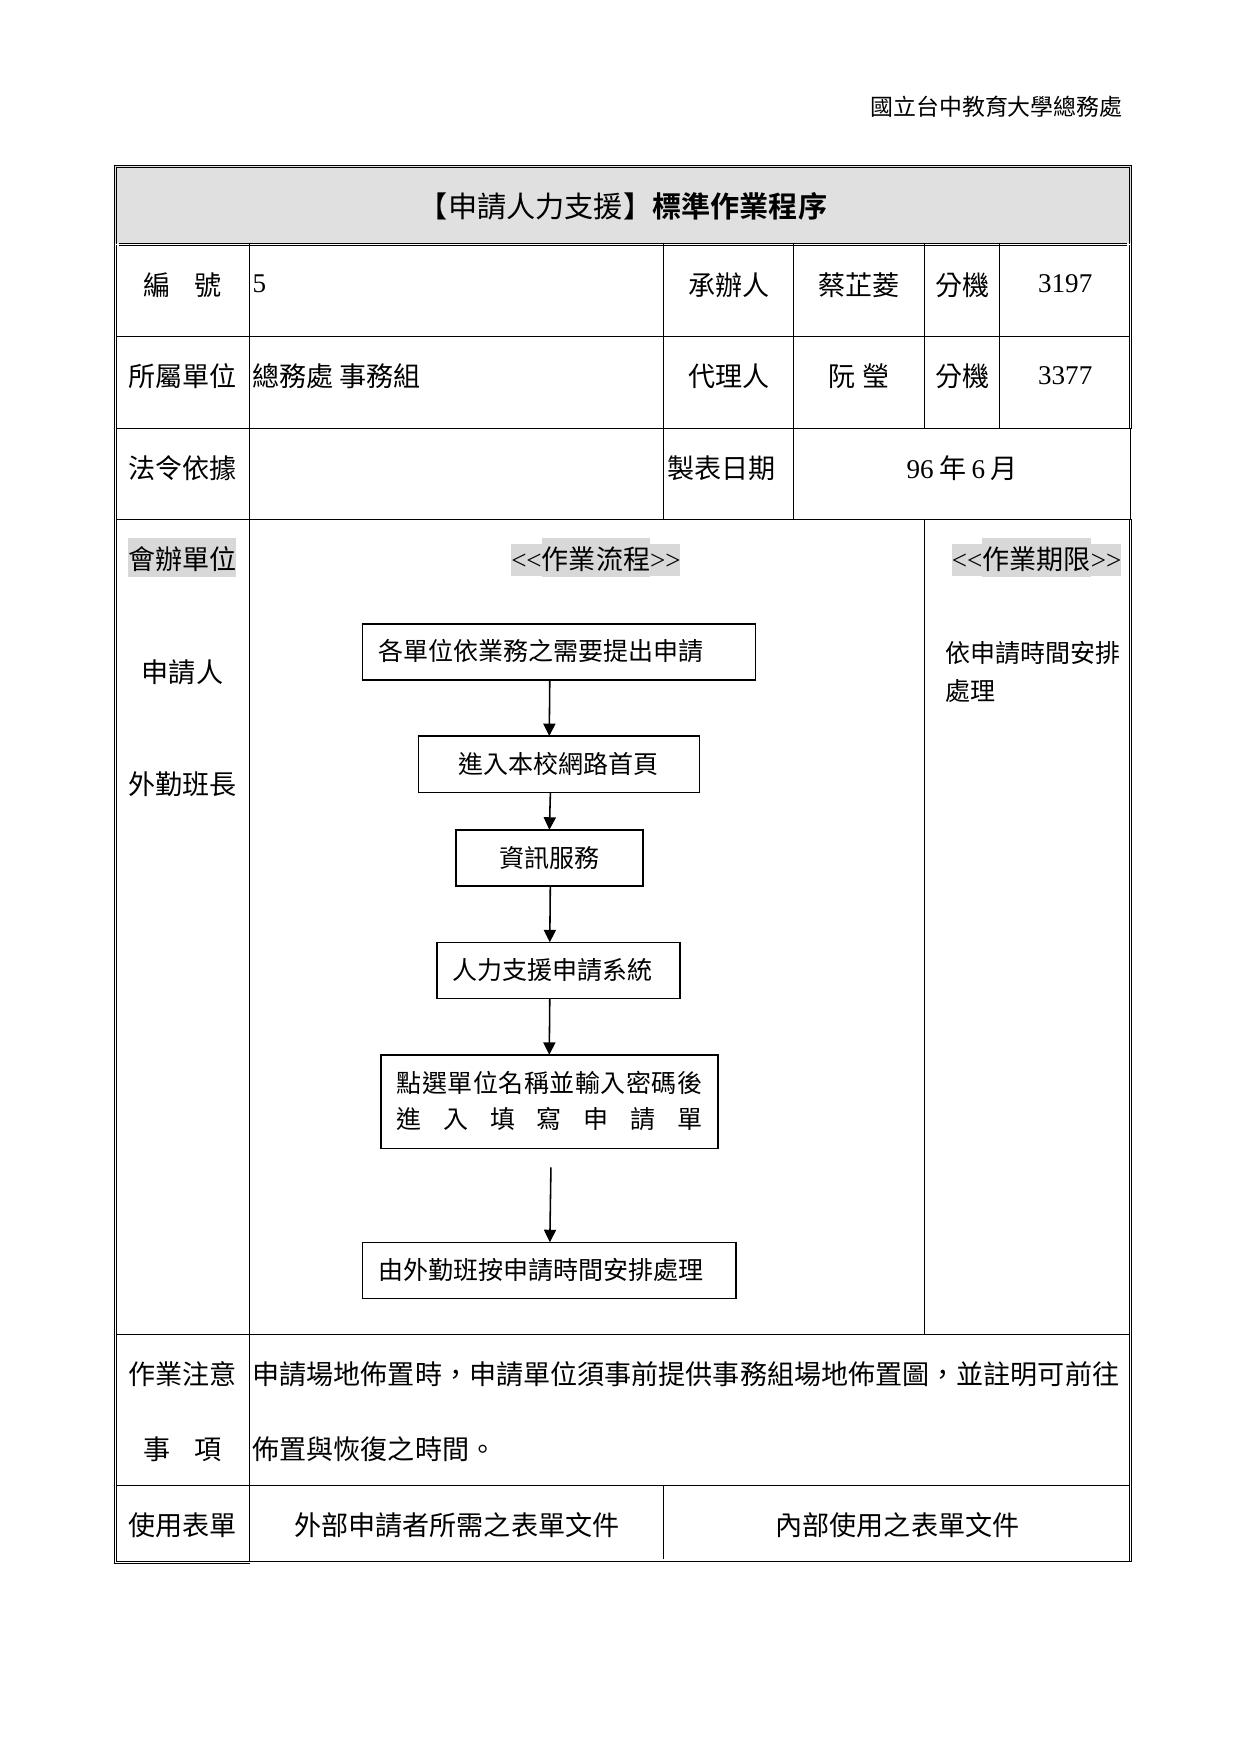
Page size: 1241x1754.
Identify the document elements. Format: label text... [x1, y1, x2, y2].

table_cell 蔡芷菱 [794, 246, 924, 336]
table_cell 外部申請者所需之表單文件 [250, 1486, 664, 1561]
table_cell 分機 [925, 337, 999, 428]
table_cell 阮 瑩 [794, 337, 924, 428]
table_cell 內部使用之表單文件 [664, 1486, 1129, 1561]
table_cell 96年6月 [794, 429, 1130, 519]
table_cell 使用表單 [117, 1486, 249, 1561]
table_cell 3197 [1000, 243, 1129, 336]
table_cell 3377 [1000, 337, 1129, 428]
table_cell 總務處 事務組 [250, 337, 663, 428]
table_cell 代理人 [664, 337, 793, 428]
table_cell 會辦單位 申請人 外勤班長 [117, 520, 249, 1334]
table_cell 所屬單位 [117, 337, 249, 428]
table_cell 編 號 [117, 243, 249, 336]
table_cell [250, 429, 663, 519]
table_cell 申請場地佈置時，申請單位須事前提供事務組場地佈置圖，並註明可前往佈置與恢復之時間。 [250, 1335, 1129, 1485]
table_cell 作業注意事 項 [117, 1335, 249, 1485]
table_cell <<作業流程>> [250, 520, 924, 1334]
table_header 【申請人力支援】標準作業程序 [117, 168, 1129, 243]
table_cell 5 [250, 246, 663, 336]
table_cell 法令依據 [117, 429, 249, 519]
table_cell 承辦人 [664, 246, 793, 336]
table_cell 製表日期 [664, 429, 793, 519]
table_cell <<作業期限>> 依申請時間安排處理 [925, 520, 1129, 1334]
table_cell 分機 [925, 246, 999, 336]
